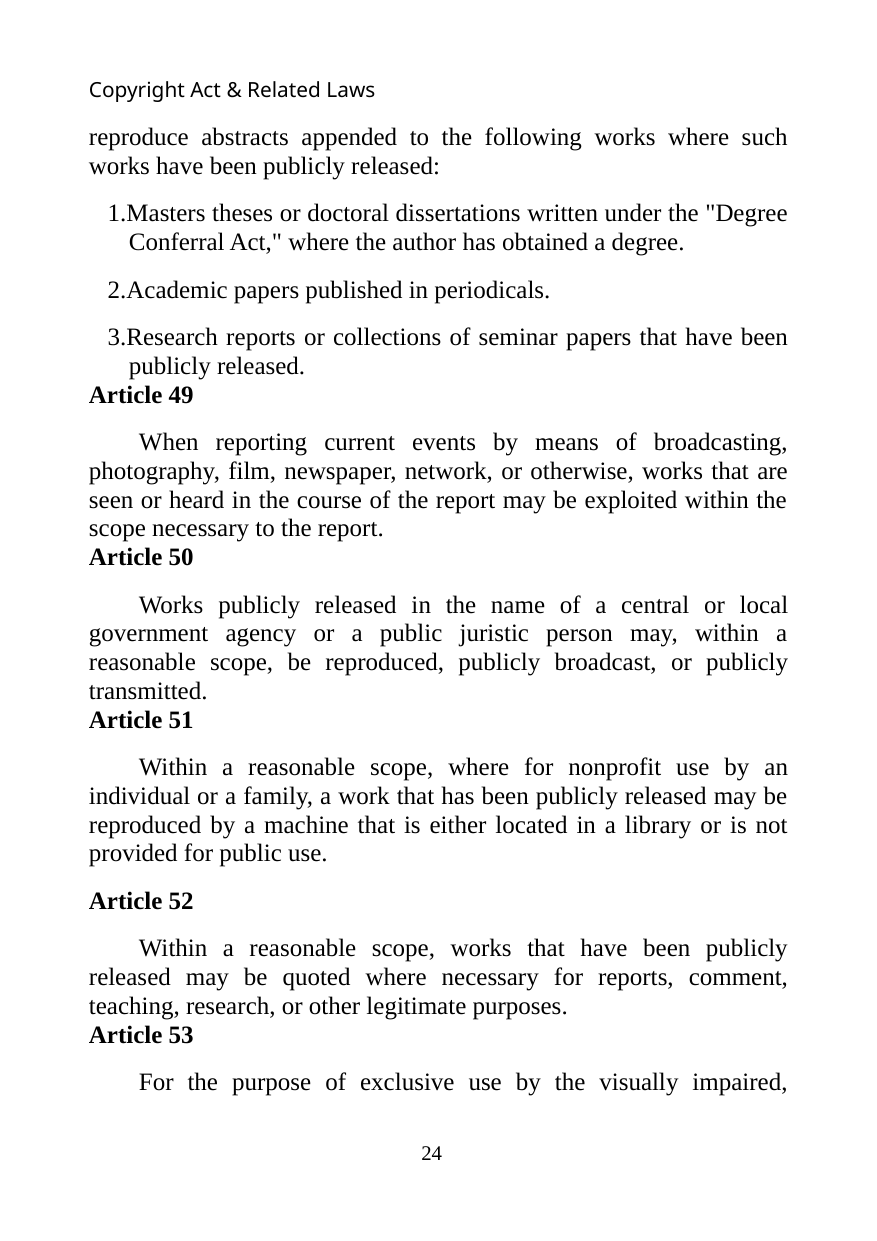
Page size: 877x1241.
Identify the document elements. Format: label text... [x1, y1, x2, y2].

subtitle Article 53 [89, 1020, 788, 1048]
text 3.Research reports or collections of seminar papers that have been publicly released. [107, 322, 788, 380]
subtitle Article 50 [89, 542, 788, 571]
text 2.Academic papers published in periodicals. [107, 275, 788, 303]
text Article 52 [89, 886, 788, 915]
text When reporting current events by means of broadcasting, photography, film, newspaper, network, or otherwise, works that are seen or heard in the course of the report may be exploited within the scope necessary to the report. [89, 427, 788, 542]
text Within a reasonable scope, works that have been publicly released may be quoted where necessary for reports, comment, teaching, research, or other legitimate purposes. [89, 933, 788, 1020]
subtitle Article 49 [89, 380, 788, 408]
text For the purpose of exclusive use by the visually impaired, [89, 1067, 788, 1096]
subtitle Article 51 [89, 705, 788, 733]
text 1.Masters theses or doctoral dissertations written under the "Degree Conferral Act," where the author has obtained a degree. [107, 198, 788, 256]
text Within a reasonable scope, where for nonprofit use by an individual or a family, a work that has been publicly released may be reproduced by a machine that is either located in a library or is not provided for public use. [89, 752, 788, 867]
text reproduce abstracts appended to the following works where such works have been publicly released: [89, 122, 788, 180]
text Works publicly released in the name of a central or local government agency or a public juristic person may, within a reasonable scope, be reproduced, publicly broadcast, or publicly transmitted. [89, 590, 788, 705]
